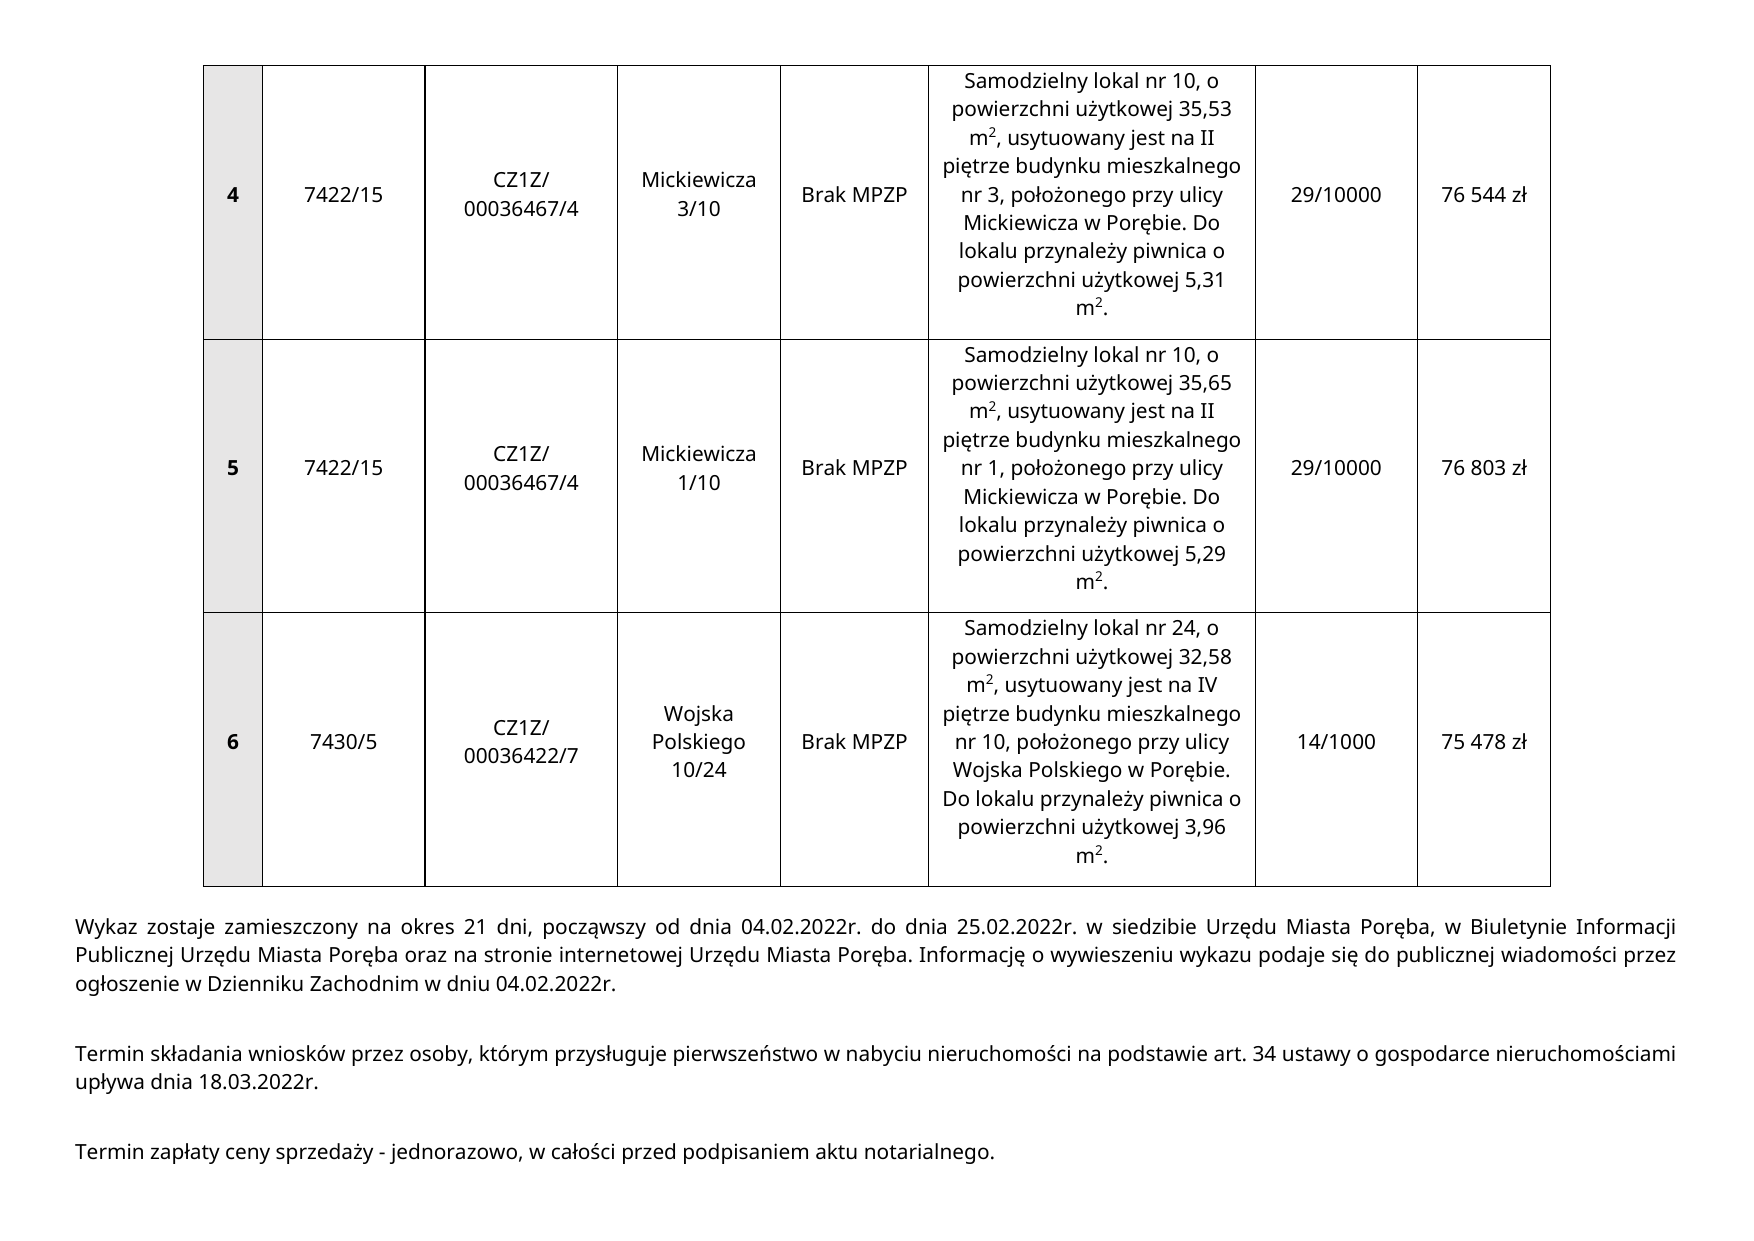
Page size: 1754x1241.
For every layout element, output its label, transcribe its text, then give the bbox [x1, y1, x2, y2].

table_cell Mickiewicza 3/10 [618, 66, 780, 339]
table_cell 29/10000 [1256, 66, 1417, 339]
table_cell Wojska Polskiego 10/24 [618, 613, 780, 886]
table_cell 76 803 zł [1418, 340, 1550, 612]
table_cell Samodzielny lokal nr 24, o powierzchni użytkowej 32,58 m2, usytuowany jest na IV piętrze budynku mieszkalnego nr 10, położonego przy ulicy Wojska Polskiego w Porębie. Do lokalu przynależy piwnica o powierzchni użytkowej 3,96 m2. [929, 613, 1255, 886]
table_cell 7422/15 [263, 66, 424, 339]
table_cell CZ1Z/00036467/4 [426, 340, 617, 612]
table_cell 4 [204, 66, 262, 339]
table_cell Brak MPZP [781, 66, 928, 339]
text Termin zapłaty ceny sprzedaży - jednorazowo, w całości przed podpisaniem aktu notarialnego. [75, 1137, 1679, 1166]
table_cell Brak MPZP [781, 340, 928, 612]
table_cell Samodzielny lokal nr 10, o powierzchni użytkowej 35,65 m2, usytuowany jest na II piętrze budynku mieszkalnego nr 1, położonego przy ulicy Mickiewicza w Porębie. Do lokalu przynależy piwnica o powierzchni użytkowej 5,29 m2. [929, 340, 1255, 612]
table_cell 14/1000 [1256, 613, 1417, 886]
table_cell 5 [204, 340, 262, 612]
table_cell 6 [204, 613, 262, 886]
table_cell 29/10000 [1256, 340, 1417, 612]
table_cell Brak MPZP [781, 613, 928, 886]
table_cell 7430/5 [263, 613, 424, 886]
table_cell CZ1Z/00036422/7 [426, 613, 617, 886]
table_cell Mickiewicza 1/10 [618, 340, 780, 612]
text Termin składania wniosków przez osoby, którym przysługuje pierwszeństwo w nabyciu nieruchomości na podstawie art. 34 ustawy o gospodarce nieruchomościami upływa dnia 18.03.2022r. [75, 1039, 1679, 1096]
table_cell CZ1Z/00036467/4 [426, 66, 617, 339]
text Wykaz zostaje zamieszczony na okres 21 dni, począwszy od dnia 04.02.2022r. do dnia 25.02.2022r. w siedzibie Urzędu Miasta Poręba, w Biuletynie Informacji Publicznej Urzędu Miasta Poręba oraz na stronie internetowej Urzędu Miasta Poręba. Informację o wywieszeniu wykazu podaje się do publicznej wiadomości przez ogłoszenie w Dzienniku Zachodnim w dniu 04.02.2022r. [75, 912, 1679, 997]
table_cell 75 478 zł [1418, 613, 1550, 886]
table_cell Samodzielny lokal nr 10, o powierzchni użytkowej 35,53 m2, usytuowany jest na II piętrze budynku mieszkalnego nr 3, położonego przy ulicy Mickiewicza w Porębie. Do lokalu przynależy piwnica o powierzchni użytkowej 5,31 m2. [929, 66, 1255, 339]
table_cell 7422/15 [263, 340, 424, 612]
table_cell 76 544 zł [1418, 66, 1550, 339]
